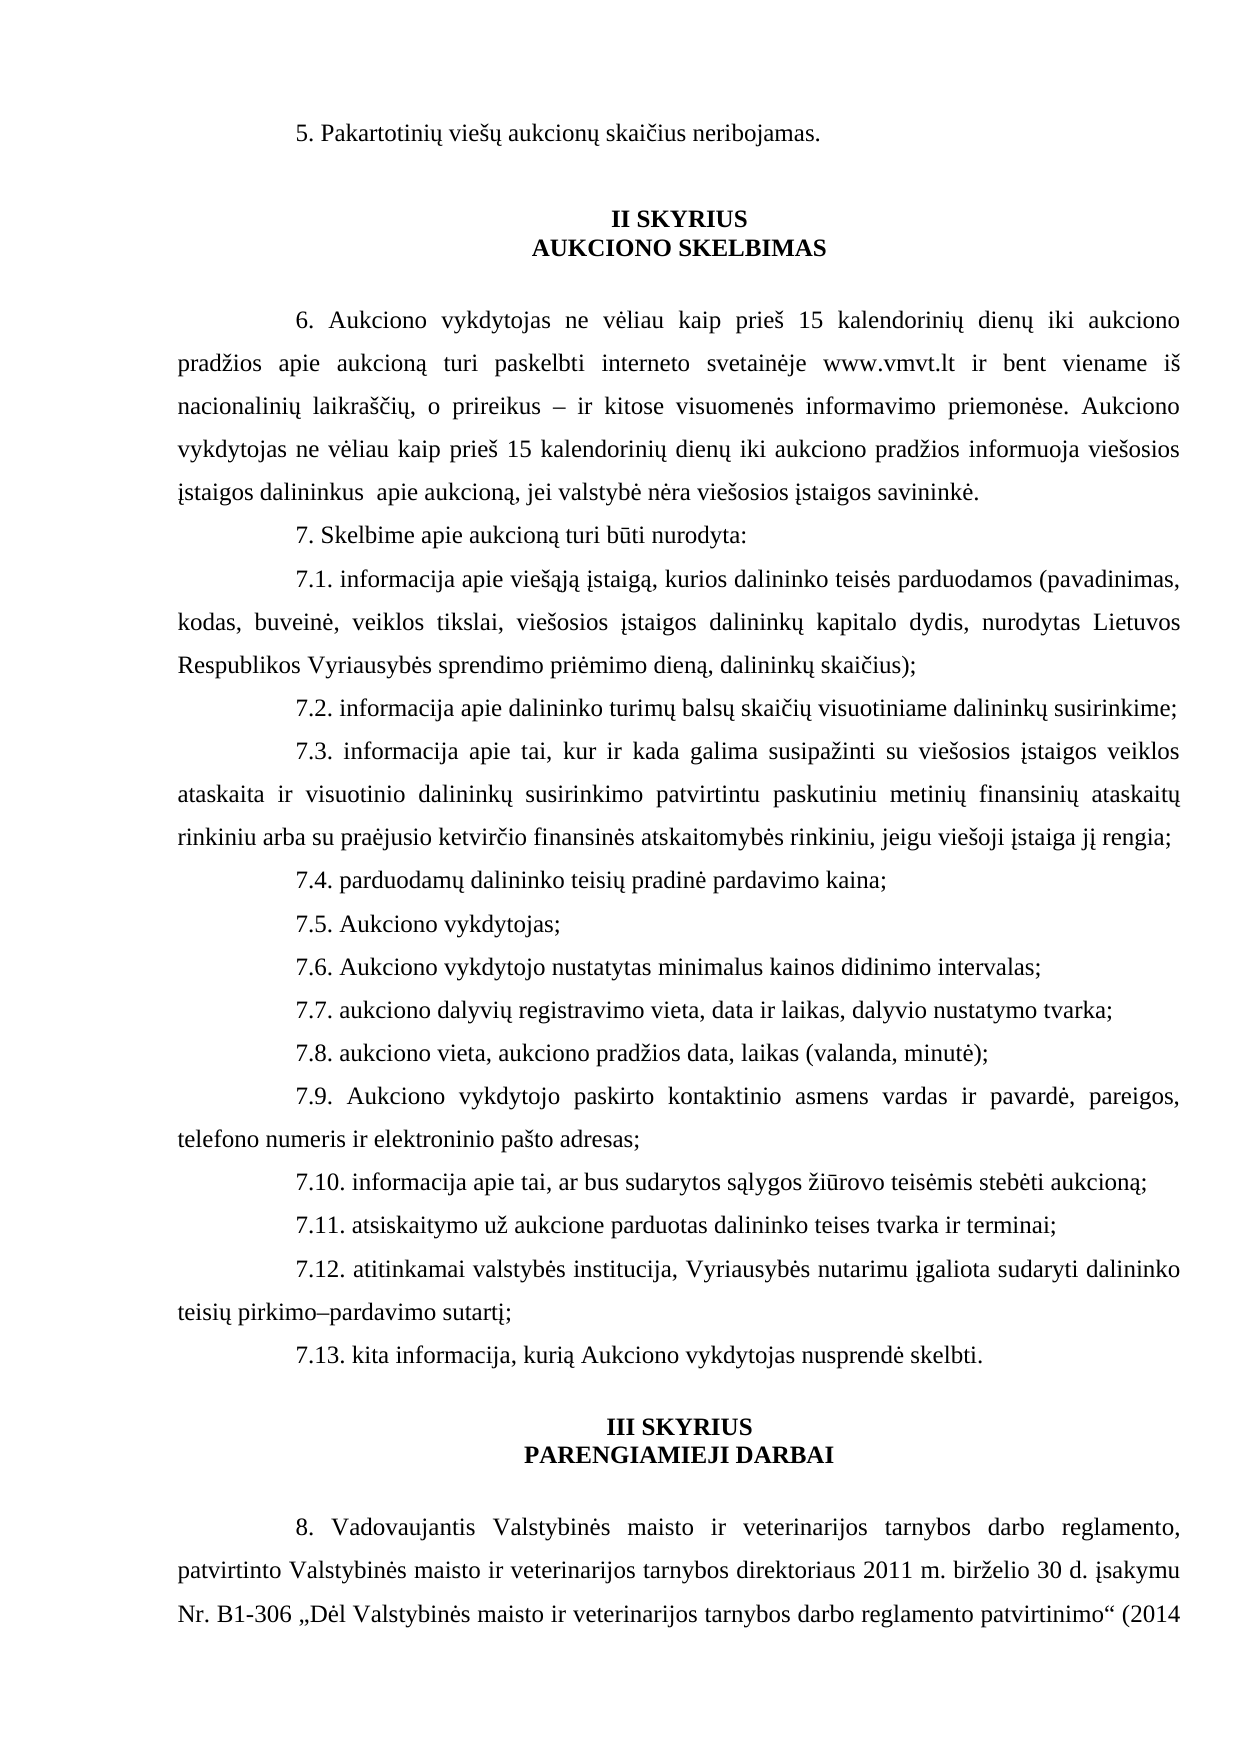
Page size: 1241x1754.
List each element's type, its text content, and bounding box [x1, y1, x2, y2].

text 5. Pakartotinių viešų aukcionų skaičius neribojamas. [177, 118, 1181, 147]
text 8. Vadovaujantis Valstybinės maisto ir veterinarijos tarnybos darbo reglamento, patvirtinto Valstybinės maisto ir veterinarijos tarnybos direktoriaus 2011 m. birželio 30 d. įsakymu Nr. B1-306 „Dėl Valstybinės maisto ir veterinarijos tarnybos darbo reglamento patvirtinimo“ (2014 [177, 1512, 1181, 1627]
text 7.1. informacija apie viešąją įstaigą, kurios dalininko teisės parduodamos (pavadinimas, kodas, buveinė, veiklos tikslai, viešosios įstaigos dalininkų kapitalo dydis, nurodytas Lietuvos Respublikos Vyriausybės sprendimo priėmimo dieną, dalininkų skaičius); [177, 564, 1181, 679]
text 7.5. Aukciono vykdytojas; [177, 909, 1181, 937]
text 7.11. atsiskaitymo už aukcione parduotas dalininko teises tvarka ir terminai; [177, 1211, 1181, 1239]
text 7.9. Aukciono vykdytojo paskirto kontaktinio asmens vardas ir pavardė, pareigos, telefono numeris ir elektroninio pašto adresas; [177, 1081, 1181, 1153]
text AUKCIONO SKELBIMAS [177, 233, 1181, 262]
text 7.3. informacija apie tai, kur ir kada galima susipažinti su viešosios įstaigos veiklos ataskaita ir visuotinio dalininkų susirinkimo patvirtintu paskutiniu metinių finansinių ataskaitų rinkiniu arba su praėjusio ketvirčio finansinės atskaitomybės rinkiniu, jeigu viešoji įstaiga jį rengia; [177, 736, 1181, 851]
text 7.13. kita informacija, kurią Aukciono vykdytojas nusprendė skelbti. [177, 1340, 1181, 1369]
text 7.4. parduodamų dalininko teisių pradinė pardavimo kaina; [177, 866, 1181, 894]
text 7.12. atitinkamai valstybės institucija, Vyriausybės nutarimu įgaliota sudaryti dalininko teisių pirkimo–pardavimo sutartį; [177, 1254, 1181, 1326]
text II SKYRIUS [177, 204, 1181, 233]
text 7.2. informacija apie dalininko turimų balsų skaičių visuotiniame dalininkų susirinkime; [177, 693, 1181, 722]
text 6. Aukciono vykdytojas ne vėliau kaip prieš 15 kalendorinių dienų iki aukciono pradžios apie aukcioną turi paskelbti interneto svetainėje www.vmvt.lt ir bent viename iš nacionalinių laikraščių, o prireikus – ir kitose visuomenės informavimo priemonėse. Aukciono vykdytojas ne vėliau kaip prieš 15 kalendorinių dienų iki aukciono pradžios informuoja viešosios įstaigos dalininkus apie aukcioną, jei valstybė nėra viešosios įstaigos savininkė. [177, 305, 1181, 506]
text 7.10. informacija apie tai, ar bus sudarytos sąlygos žiūrovo teisėmis stebėti aukcioną; [177, 1167, 1181, 1196]
text 7. Skelbime apie aukcioną turi būti nurodyta: [177, 521, 1181, 549]
text III SKYRIUS [177, 1412, 1181, 1441]
text 7.7. aukciono dalyvių registravimo vieta, data ir laikas, dalyvio nustatymo tvarka; [177, 995, 1181, 1024]
text 7.6. Aukciono vykdytojo nustatytas minimalus kainos didinimo intervalas; [177, 952, 1181, 981]
text 7.8. aukciono vieta, aukciono pradžios data, laikas (valanda, minutė); [177, 1038, 1181, 1067]
text PARENGIAMIEJI DARBAI [177, 1441, 1181, 1469]
